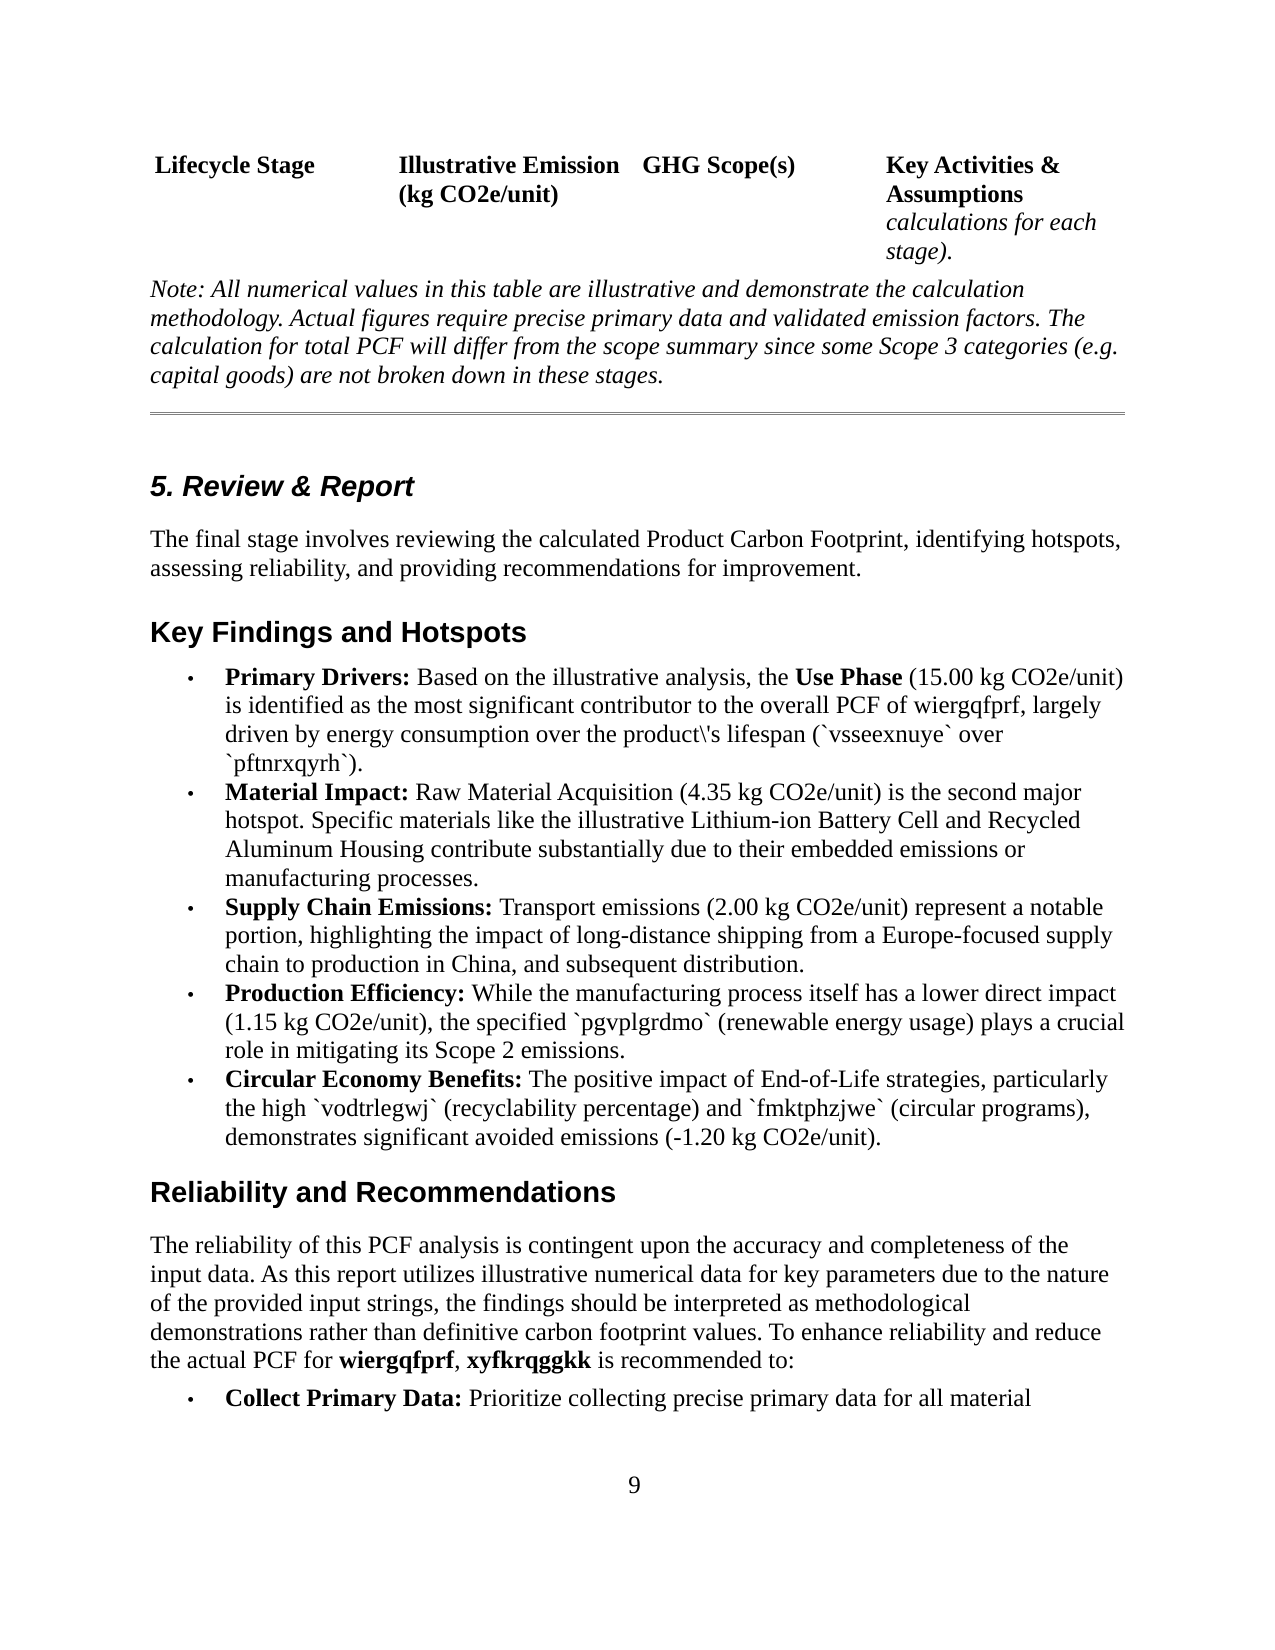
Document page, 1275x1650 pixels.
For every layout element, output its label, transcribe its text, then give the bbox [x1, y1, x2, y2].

table_header Lifecycle Stage [150, 150, 394, 207]
subtitle Reliability and Recommendations [150, 1175, 1125, 1209]
text Note: All numerical values in this table are illustrative and demonstrate the calculation methodology. Actual figures require precise primary data and validated emission factors. The calculation for total PCF will differ from the scope summary since some Scope 3 categories (e.g. capital goods) are not broken down in these stages. [150, 274, 1125, 389]
list Material Impact: Raw Material Acquisition (4.35 kg CO2e/unit) is the second major hotspot. Specific materials like the illustrative Lithium-ion Battery Cell and Recycled Aluminum Housing contribute substantially due to their embedded emissions or manufacturing processes. [187, 777, 1125, 892]
list Collect Primary Data: Prioritize collecting precise primary data for all material [187, 1383, 1125, 1412]
table_header Illustrative Emission (kg CO2e/unit) [394, 150, 637, 207]
list Circular Economy Benefits: The positive impact of End-of-Life strategies, particularly the high `vodtrlegwj` (recyclability percentage) and `fmktphzjwe` (circular programs), demonstrates significant avoided emissions (-1.20 kg CO2e/unit). [187, 1064, 1125, 1150]
table_cell [638, 208, 881, 265]
subtitle Key Findings and Hotspots [150, 616, 1125, 649]
text The reliability of this PCF analysis is contingent upon the accuracy and completeness of the input data. As this report utilizes illustrative numerical data for key parameters due to the nature of the provided input strings, the findings should be interpreted as methodological demonstrations rather than definitive carbon footprint values. To enhance reliability and reduce the actual PCF for wiergqfprf, xyfkrqggkk is recommended to: [150, 1230, 1125, 1374]
table_header Key Activities & Assumptions [881, 150, 1125, 207]
list Primary Drivers: Based on the illustrative analysis, the Use Phase (15.00 kg CO2e/unit) is identified as the most significant contributor to the overall PCF of wiergqfprf, largely driven by energy consumption over the product\'s lifespan (`vsseexnuye` over `pftnrxqyrh`). [187, 662, 1125, 777]
table_cell [394, 208, 637, 265]
text The final stage involves reviewing the calculated Product Carbon Footprint, identifying hotspots, assessing reliability, and providing recommendations for improvement. [150, 524, 1125, 582]
list Production Efficiency: While the manufacturing process itself has a lower direct impact (1.15 kg CO2e/unit), the specified `pgvplgrdmo` (renewable energy usage) plays a crucial role in mitigating its Scope 2 emissions. [187, 978, 1125, 1064]
table_cell [150, 208, 394, 265]
list Supply Chain Emissions: Transport emissions (2.00 kg CO2e/unit) represent a notable portion, highlighting the impact of long-distance shipping from a Europe-focused supply chain to production in China, and subsequent distribution. [187, 892, 1125, 978]
table_cell calculations for each stage). [881, 208, 1125, 265]
subtitle 5. Review & Report [150, 469, 1125, 503]
table_header GHG Scope(s) [638, 150, 881, 207]
